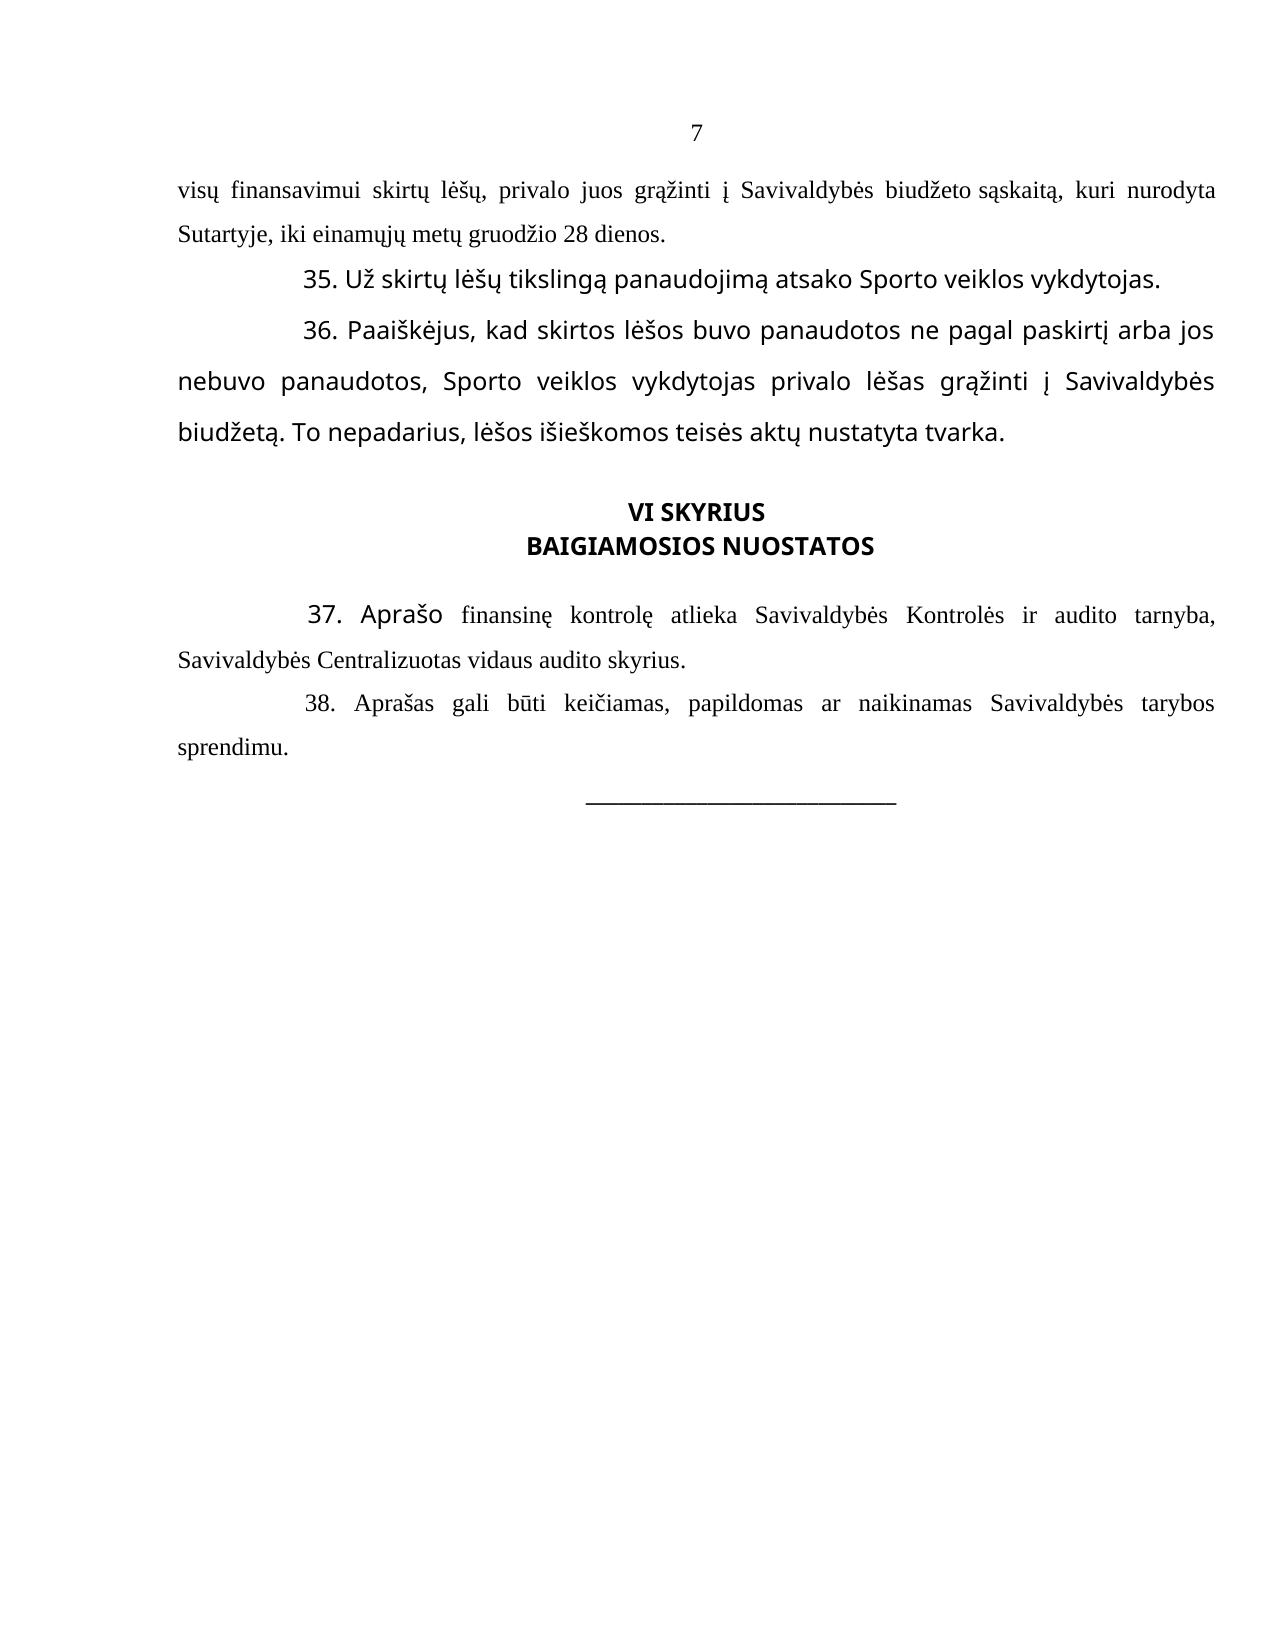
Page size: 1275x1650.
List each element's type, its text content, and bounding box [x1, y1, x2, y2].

text 36. Paaiškėjus, kad skirtos lėšos buvo panaudotos ne pagal paskirtį arba jos nebuvo panaudotos, Sporto veiklos vykdytojas privalo lėšas grąžinti į Savivaldybės biudžetą. To nepadarius, lėšos išieškomos teisės aktų nustatyta tvarka. [177, 313, 1216, 449]
text 37. Aprašo finansinę kontrolę atlieka Savivaldybės Kontrolės ir audito tarnyba, Savivaldybės Centralizuotas vidaus audito skyrius. [177, 597, 1216, 674]
text ____________________________ [177, 775, 1216, 809]
text visų finansavimui skirtų lėšų, privalo juos grąžinti į Savivaldybės biudžeto sąskaitą, kuri nurodyta Sutartyje, iki einamųjų metų gruodžio 28 dienos. [177, 176, 1216, 247]
text VI SKYRIUS [177, 495, 1216, 529]
text BAIGIAMOSIOS NUOSTATOS [177, 529, 1216, 563]
text 38. Aprašas gali būti keičiamas, papildomas ar naikinamas Savivaldybės tarybos sprendimu. [177, 688, 1216, 760]
text 35. Už skirtų lėšų tikslingą panaudojimą atsako Sporto veiklos vykdytojas. [177, 262, 1216, 296]
